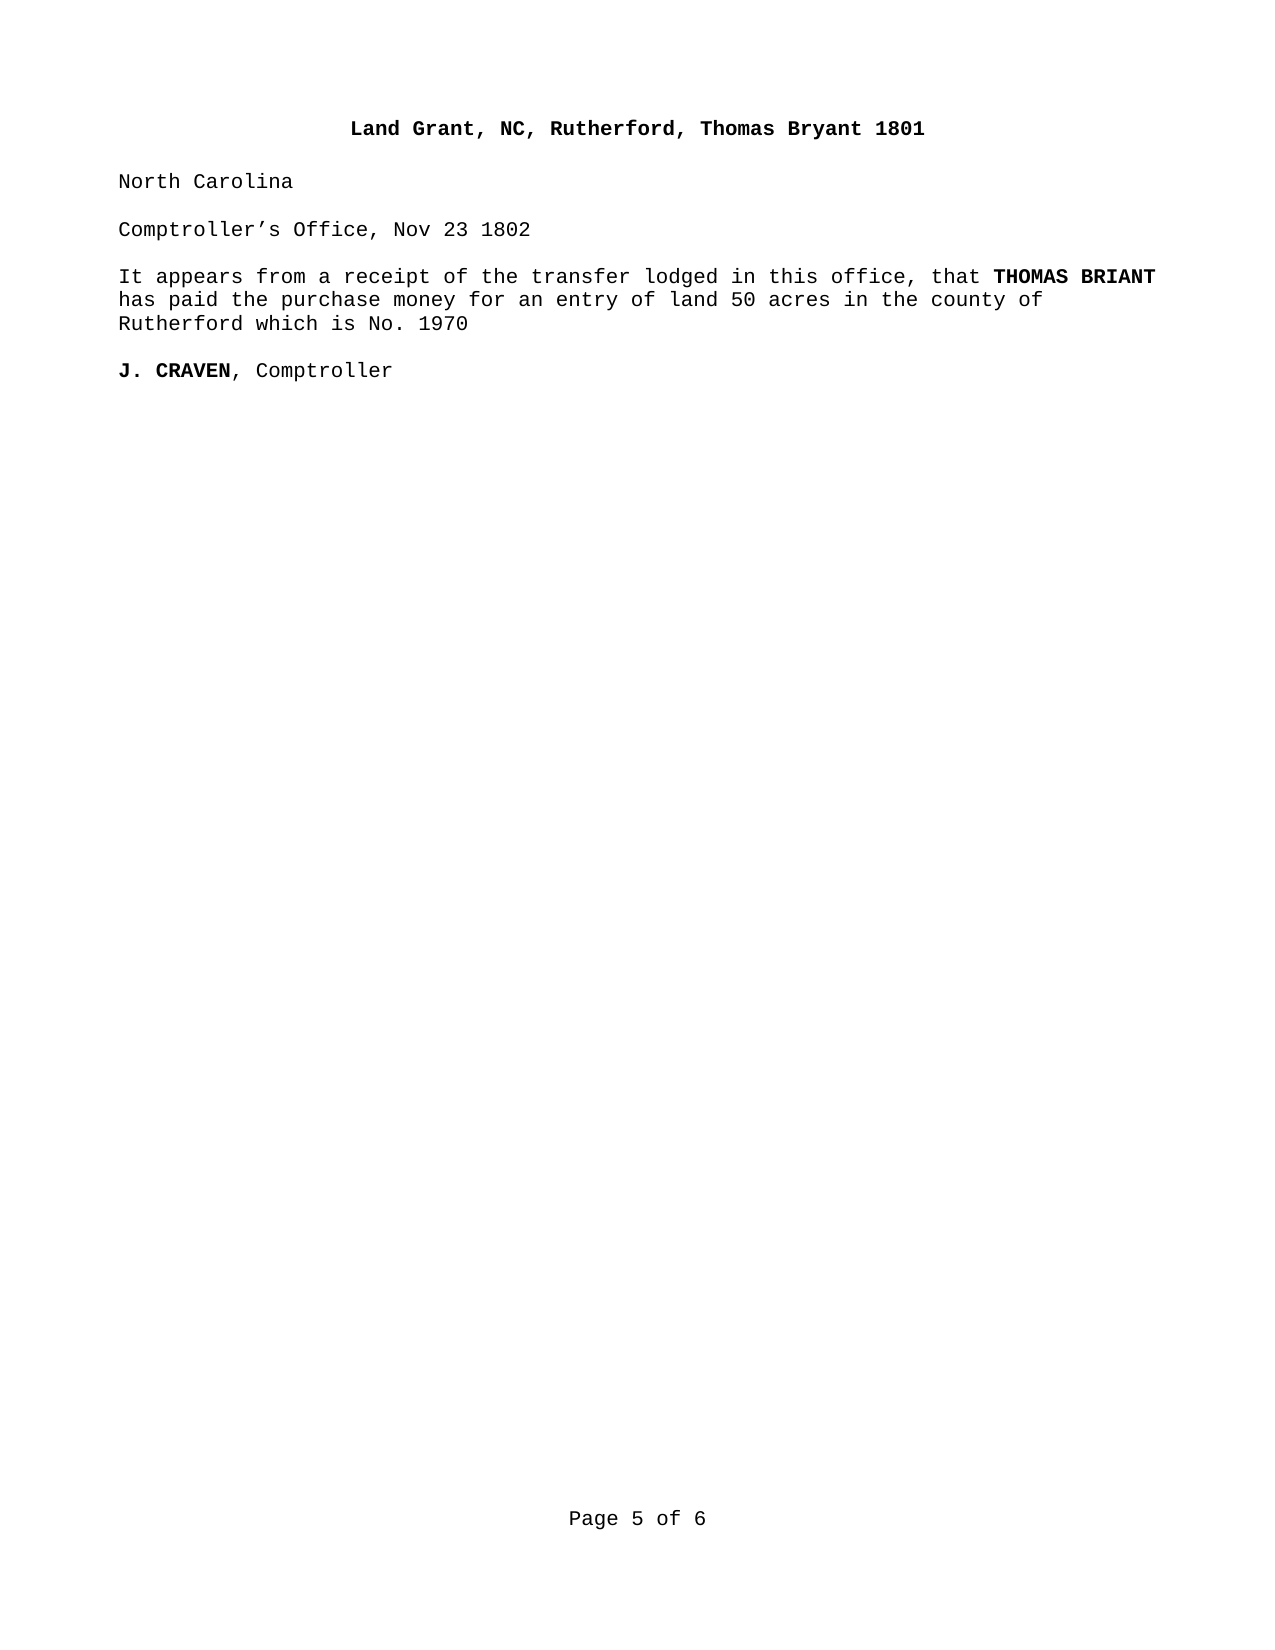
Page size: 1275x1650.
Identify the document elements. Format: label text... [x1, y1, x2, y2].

text J. Craven, Comptroller [118, 360, 1157, 384]
text North Carolina [118, 171, 1157, 195]
text It appears from a receipt of the transfer lodged in this office, that Thomas Briant has paid the purchase money for an entry of land 50 acres in the county of Rutherford which is No. 1970 [118, 266, 1157, 337]
text Comptroller’s Office, Nov 23 1802 [118, 218, 1157, 242]
